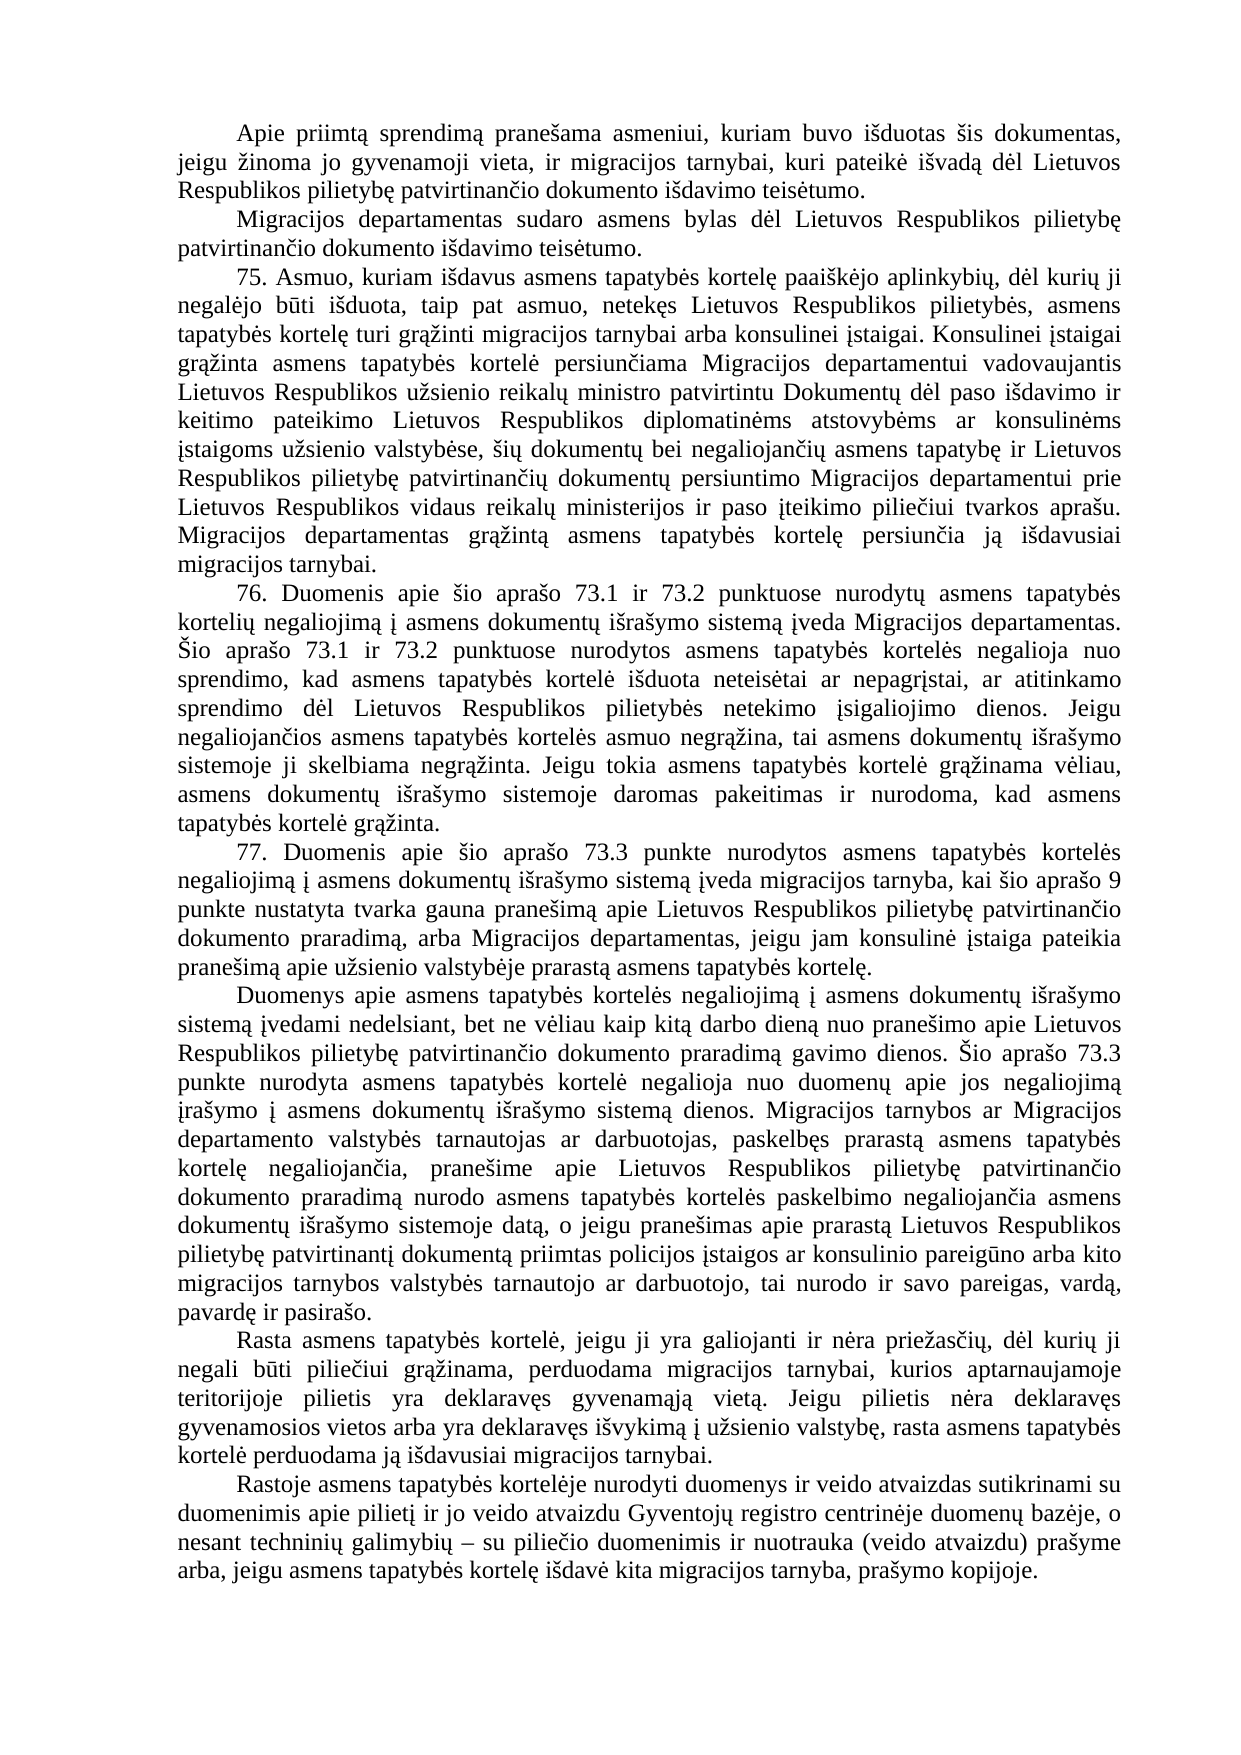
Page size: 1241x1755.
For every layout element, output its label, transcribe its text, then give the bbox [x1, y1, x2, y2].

text 75. Asmuo, kuriam išdavus asmens tapatybės kortelę paaiškėjo aplinkybių, dėl kurių ji negalėjo būti išduota, taip pat asmuo, netekęs Lietuvos Respublikos pilietybės, asmens tapatybės kortelę turi grąžinti migracijos tarnybai arba konsulinei įstaigai. Konsulinei įstaigai grąžinta asmens tapatybės kortelė persiunčiama Migracijos departamentui vadovaujantis Lietuvos Respublikos užsienio reikalų ministro patvirtintu Dokumentų dėl paso išdavimo ir keitimo pateikimo Lietuvos Respublikos diplomatinėms atstovybėms ar konsulinėms įstaigoms užsienio valstybėse, šių dokumentų bei negaliojančių asmens tapatybę ir Lietuvos Respublikos pilietybę patvirtinančių dokumentų persiuntimo Migracijos departamentui prie Lietuvos Respublikos vidaus reikalų ministerijos ir paso įteikimo piliečiui tvarkos aprašu. Migracijos departamentas grąžintą asmens tapatybės kortelę persiunčia ją išdavusiai migracijos tarnybai. [177, 262, 1122, 578]
text Rasta asmens tapatybės kortelė, jeigu ji yra galiojanti ir nėra priežasčių, dėl kurių ji negali būti piliečiui grąžinama, perduodama migracijos tarnybai, kurios aptarnaujamoje teritorijoje pilietis yra deklaravęs gyvenamąją vietą. Jeigu pilietis nėra deklaravęs gyvenamosios vietos arba yra deklaravęs išvykimą į užsienio valstybę, rasta asmens tapatybės kortelė perduodama ją išdavusiai migracijos tarnybai. [177, 1326, 1122, 1469]
text 77. Duomenis apie šio aprašo 73.3 punkte nurodytos asmens tapatybės kortelės negaliojimą į asmens dokumentų išrašymo sistemą įveda migracijos tarnyba, kai šio aprašo 9 punkte nustatyta tvarka gauna pranešimą apie Lietuvos Respublikos pilietybę patvirtinančio dokumento praradimą, arba Migracijos departamentas, jeigu jam konsulinė įstaiga pateikia pranešimą apie užsienio valstybėje prarastą asmens tapatybės kortelę. [177, 837, 1122, 981]
text Duomenys apie asmens tapatybės kortelės negaliojimą į asmens dokumentų išrašymo sistemą įvedami nedelsiant, bet ne vėliau kaip kitą darbo dieną nuo pranešimo apie Lietuvos Respublikos pilietybę patvirtinančio dokumento praradimą gavimo dienos. Šio aprašo 73.3 punkte nurodyta asmens tapatybės kortelė negalioja nuo duomenų apie jos negaliojimą įrašymo į asmens dokumentų išrašymo sistemą dienos. Migracijos tarnybos ar Migracijos departamento valstybės tarnautojas ar darbuotojas, paskelbęs prarastą asmens tapatybės kortelę negaliojančia, pranešime apie Lietuvos Respublikos pilietybę patvirtinančio dokumento praradimą nurodo asmens tapatybės kortelės paskelbimo negaliojančia asmens dokumentų išrašymo sistemoje datą, o jeigu pranešimas apie prarastą Lietuvos Respublikos pilietybę patvirtinantį dokumentą priimtas policijos įstaigos ar konsulinio pareigūno arba kito migracijos tarnybos valstybės tarnautojo ar darbuotojo, tai nurodo ir savo pareigas, vardą, pavardę ir pasirašo. [177, 981, 1122, 1326]
text 76. Duomenis apie šio aprašo 73.1 ir 73.2 punktuose nurodytų asmens tapatybės kortelių negaliojimą į asmens dokumentų išrašymo sistemą įveda Migracijos departamentas. Šio aprašo 73.1 ir 73.2 punktuose nurodytos asmens tapatybės kortelės negalioja nuo sprendimo, kad asmens tapatybės kortelė išduota neteisėtai ar nepagrįstai, ar atitinkamo sprendimo dėl Lietuvos Respublikos pilietybės netekimo įsigaliojimo dienos. Jeigu negaliojančios asmens tapatybės kortelės asmuo negrąžina, tai asmens dokumentų išrašymo sistemoje ji skelbiama negrąžinta. Jeigu tokia asmens tapatybės kortelė grąžinama vėliau, asmens dokumentų išrašymo sistemoje daromas pakeitimas ir nurodoma, kad asmens tapatybės kortelė grąžinta. [177, 578, 1122, 837]
text Rastoje asmens tapatybės kortelėje nurodyti duomenys ir veido atvaizdas sutikrinami su duomenimis apie pilietį ir jo veido atvaizdu Gyventojų registro centrinėje duomenų bazėje, o nesant techninių galimybių – su piliečio duomenimis ir nuotrauka (veido atvaizdu) prašyme arba, jeigu asmens tapatybės kortelę išdavė kita migracijos tarnyba, prašymo kopijoje. [177, 1469, 1122, 1584]
text Migracijos departamentas sudaro asmens bylas dėl Lietuvos Respublikos pilietybę patvirtinančio dokumento išdavimo teisėtumo. [177, 204, 1122, 262]
text Apie priimtą sprendimą pranešama asmeniui, kuriam buvo išduotas šis dokumentas, jeigu žinoma jo gyvenamoji vieta, ir migracijos tarnybai, kuri pateikė išvadą dėl Lietuvos Respublikos pilietybę patvirtinančio dokumento išdavimo teisėtumo. [177, 118, 1122, 204]
